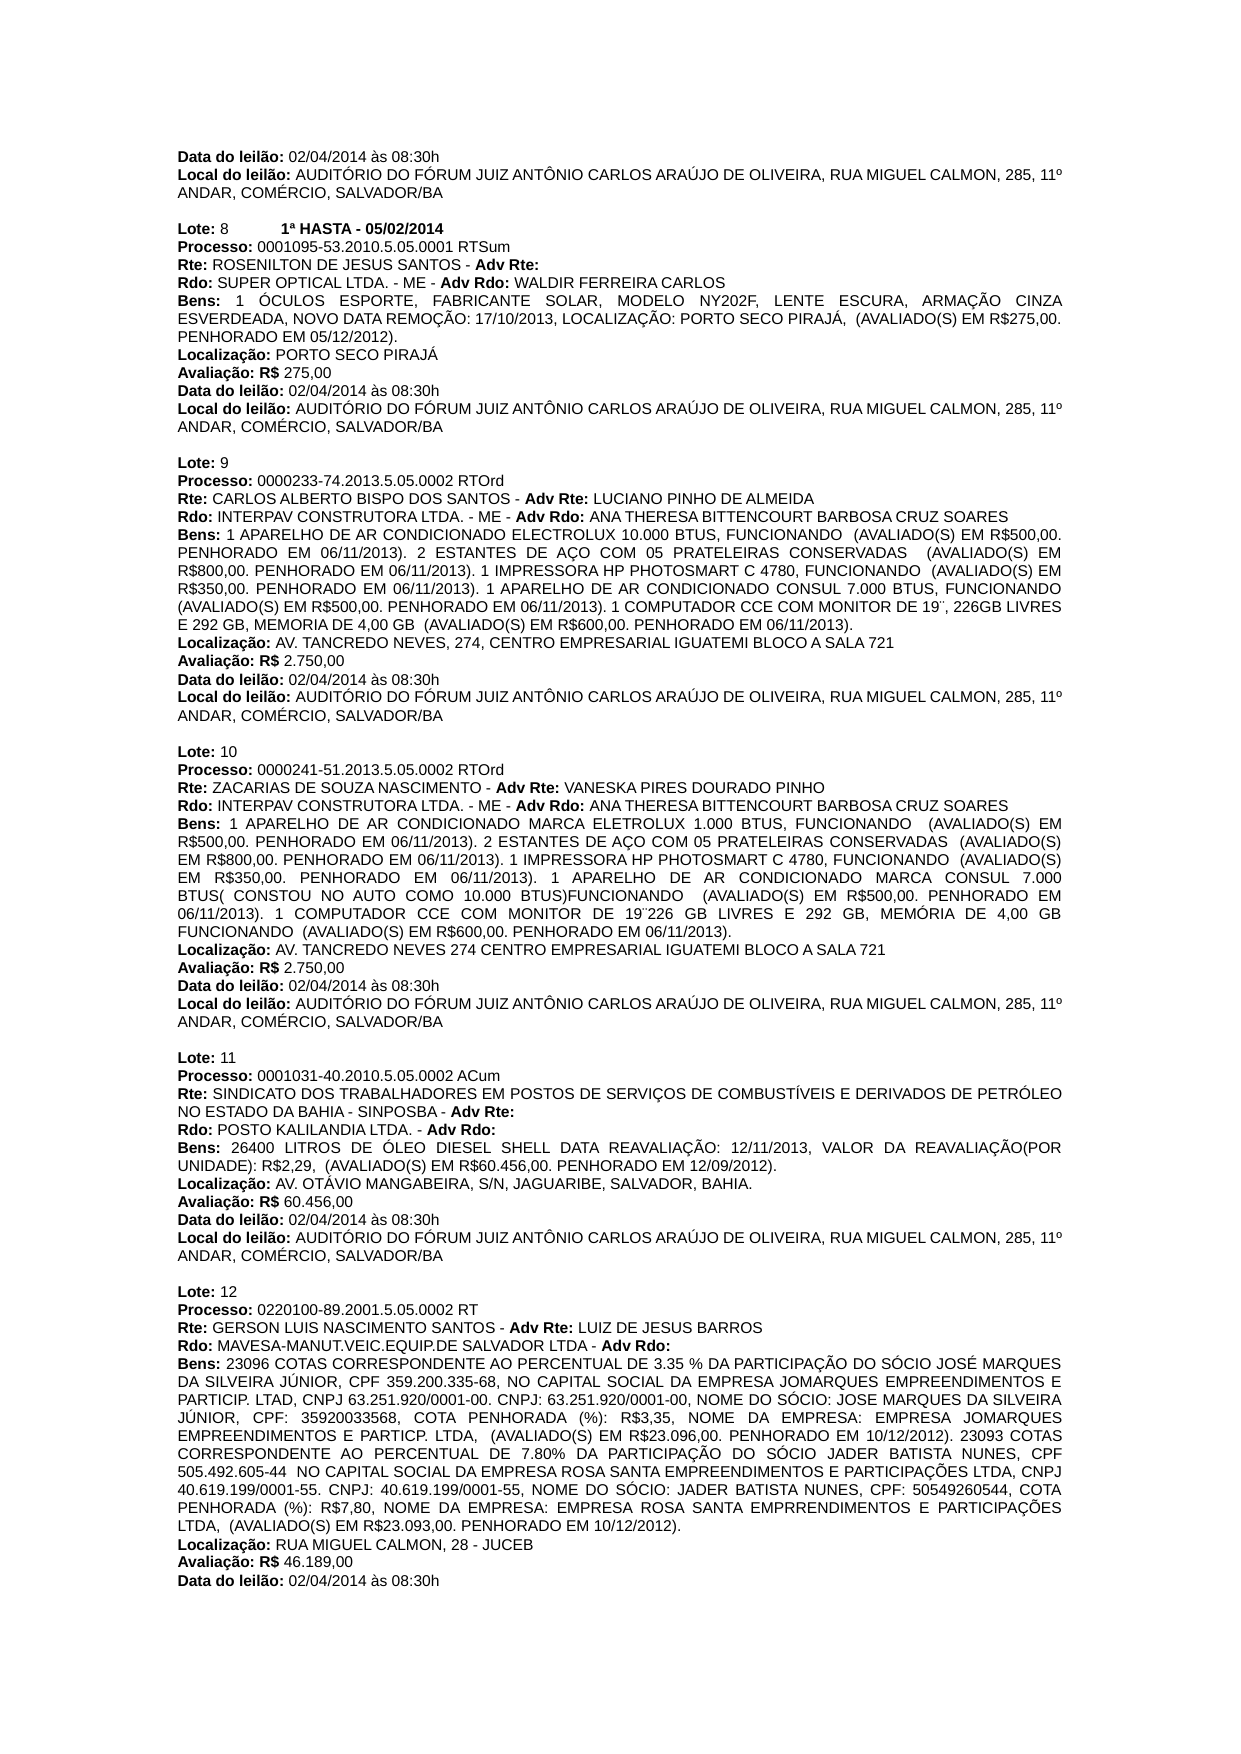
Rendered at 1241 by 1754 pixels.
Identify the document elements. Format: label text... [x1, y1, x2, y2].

text Processo: 0000233-74.2013.5.05.0002 RTOrd [177, 472, 1063, 490]
text Processo: 0000241-51.2013.5.05.0002 RTOrd [177, 760, 1063, 778]
text Bens: 23096 COTAS CORRESPONDENTE AO PERCENTUAL DE 3.35 % DA PARTICIPAÇÃO DO SÓCIO JOSÉ MARQUES DA SILVEIRA JÚNIOR, CPF 359.200.335-68, NO CAPITAL SOCIAL DA EMPRESA JOMARQUES EMPREENDIMENTOS E PARTICIP. LTAD, CNPJ 63.251.920/0001-00. CNPJ: 63.251.920/0001-00, NOME DO SÓCIO: JOSE MARQUES DA SILVEIRA JÚNIOR, CPF: 35920033568, COTA PENHORADA (%): R$3,35, NOME DA EMPRESA: EMPRESA JOMARQUES EMPREENDIMENTOS E PARTICP. LTDA, (AVALIADO(S) EM R$23.096,00. PENHORADO EM 10/12/2012). 23093 COTAS CORRESPONDENTE AO PERCENTUAL DE 7.80% DA PARTICIPAÇÃO DO SÓCIO JADER BATISTA NUNES, CPF 505.492.605-44 NO CAPITAL SOCIAL DA EMPRESA ROSA SANTA EMPREENDIMENTOS E PARTICIPAÇÕES LTDA, CNPJ 40.619.199/0001-55. CNPJ: 40.619.199/0001-55, NOME DO SÓCIO: JADER BATISTA NUNES, CPF: 50549260544, COTA PENHORADA (%): R$7,80, NOME DA EMPRESA: EMPRESA ROSA SANTA EMPRRENDIMENTOS E PARTICIPAÇÕES LTDA, (AVALIADO(S) EM R$23.093,00. PENHORADO EM 10/12/2012). [177, 1355, 1063, 1535]
text Rte: GERSON LUIS NASCIMENTO SANTOS - Adv Rte: LUIZ DE JESUS BARROS [177, 1319, 1063, 1337]
text Localização: AV. TANCREDO NEVES, 274, CENTRO EMPRESARIAL IGUATEMI BLOCO A SALA 721 [177, 634, 1063, 652]
text Processo: 0001095-53.2010.5.05.0001 RTSum [177, 238, 1063, 256]
text Data do leilão: 02/04/2014 às 08:30h [177, 977, 1063, 994]
text Rte: ZACARIAS DE SOUZA NASCIMENTO - Adv Rte: VANESKA PIRES DOURADO PINHO [177, 778, 1063, 796]
text Localização: RUA MIGUEL CALMON, 28 - JUCEB [177, 1535, 1063, 1553]
text Lote: 8 1ª HASTA - 05/02/2014 [177, 220, 1063, 238]
text Local do leilão: AUDITÓRIO DO FÓRUM JUIZ ANTÔNIO CARLOS ARAÚJO DE OLIVEIRA, RUA MIGUEL CALMON, 285, 11º ANDAR, COMÉRCIO, SALVADOR/BA [177, 1229, 1063, 1265]
text Rdo: SUPER OPTICAL LTDA. - ME - Adv Rdo: WALDIR FERREIRA CARLOS [177, 274, 1063, 292]
text Bens: 1 APARELHO DE AR CONDICIONADO MARCA ELETROLUX 1.000 BTUS, FUNCIONANDO (AVALIADO(S) EM R$500,00. PENHORADO EM 06/11/2013). 2 ESTANTES DE AÇO COM 05 PRATELEIRAS CONSERVADAS (AVALIADO(S) EM R$800,00. PENHORADO EM 06/11/2013). 1 IMPRESSORA HP PHOTOSMART C 4780, FUNCIONANDO (AVALIADO(S) EM R$350,00. PENHORADO EM 06/11/2013). 1 APARELHO DE AR CONDICIONADO MARCA CONSUL 7.000 BTUS( CONSTOU NO AUTO COMO 10.000 BTUS)FUNCIONANDO (AVALIADO(S) EM R$500,00. PENHORADO EM 06/11/2013). 1 COMPUTADOR CCE COM MONITOR DE 19¨226 GB LIVRES E 292 GB, MEMÓRIA DE 4,00 GB FUNCIONANDO (AVALIADO(S) EM R$600,00. PENHORADO EM 06/11/2013). [177, 814, 1063, 941]
text Data do leilão: 02/04/2014 às 08:30h [177, 382, 1063, 400]
text Rdo: INTERPAV CONSTRUTORA LTDA. - ME - Adv Rdo: ANA THERESA BITTENCOURT BARBOSA CRUZ SOARES [177, 796, 1063, 814]
text Rdo: POSTO KALILANDIA LTDA. - Adv Rdo: [177, 1121, 1063, 1139]
text Data do leilão: 02/04/2014 às 08:30h [177, 670, 1063, 688]
text Rte: CARLOS ALBERTO BISPO DOS SANTOS - Adv Rte: LUCIANO PINHO DE ALMEIDA [177, 490, 1063, 508]
text Localização: AV. TANCREDO NEVES 274 CENTRO EMPRESARIAL IGUATEMI BLOCO A SALA 721 [177, 941, 1063, 958]
text Localização: AV. OTÁVIO MANGABEIRA, S/N, JAGUARIBE, SALVADOR, BAHIA. [177, 1175, 1063, 1193]
text Bens: 1 APARELHO DE AR CONDICIONADO ELECTROLUX 10.000 BTUS, FUNCIONANDO (AVALIADO(S) EM R$500,00. PENHORADO EM 06/11/2013). 2 ESTANTES DE AÇO COM 05 PRATELEIRAS CONSERVADAS (AVALIADO(S) EM R$800,00. PENHORADO EM 06/11/2013). 1 IMPRESSORA HP PHOTOSMART C 4780, FUNCIONANDO (AVALIADO(S) EM R$350,00. PENHORADO EM 06/11/2013). 1 APARELHO DE AR CONDICIONADO CONSUL 7.000 BTUS, FUNCIONANDO (AVALIADO(S) EM R$500,00. PENHORADO EM 06/11/2013). 1 COMPUTADOR CCE COM MONITOR DE 19¨, 226GB LIVRES E 292 GB, MEMORIA DE 4,00 GB (AVALIADO(S) EM R$600,00. PENHORADO EM 06/11/2013). [177, 526, 1063, 634]
text Local do leilão: AUDITÓRIO DO FÓRUM JUIZ ANTÔNIO CARLOS ARAÚJO DE OLIVEIRA, RUA MIGUEL CALMON, 285, 11º ANDAR, COMÉRCIO, SALVADOR/BA [177, 400, 1063, 436]
text Rdo: INTERPAV CONSTRUTORA LTDA. - ME - Adv Rdo: ANA THERESA BITTENCOURT BARBOSA CRUZ SOARES [177, 508, 1063, 526]
text Lote: 10 [177, 742, 1063, 760]
text Processo: 0001031-40.2010.5.05.0002 ACum [177, 1067, 1063, 1085]
text Lote: 9 [177, 454, 1063, 472]
text Avaliação: R$ 275,00 [177, 364, 1063, 382]
text Local do leilão: AUDITÓRIO DO FÓRUM JUIZ ANTÔNIO CARLOS ARAÚJO DE OLIVEIRA, RUA MIGUEL CALMON, 285, 11º ANDAR, COMÉRCIO, SALVADOR/BA [177, 994, 1063, 1031]
text Avaliação: R$ 60.456,00 [177, 1193, 1063, 1211]
text Local do leilão: AUDITÓRIO DO FÓRUM JUIZ ANTÔNIO CARLOS ARAÚJO DE OLIVEIRA, RUA MIGUEL CALMON, 285, 11º ANDAR, COMÉRCIO, SALVADOR/BA [177, 166, 1063, 202]
text Processo: 0220100-89.2001.5.05.0002 RT [177, 1301, 1063, 1319]
text Local do leilão: AUDITÓRIO DO FÓRUM JUIZ ANTÔNIO CARLOS ARAÚJO DE OLIVEIRA, RUA MIGUEL CALMON, 285, 11º ANDAR, COMÉRCIO, SALVADOR/BA [177, 688, 1063, 724]
text Lote: 11 [177, 1049, 1063, 1067]
text Data do leilão: 02/04/2014 às 08:30h [177, 1211, 1063, 1229]
text Rte: ROSENILTON DE JESUS SANTOS - Adv Rte: [177, 256, 1063, 274]
text Avaliação: R$ 2.750,00 [177, 958, 1063, 977]
text Avaliação: R$ 46.189,00 [177, 1553, 1063, 1571]
text Rte: SINDICATO DOS TRABALHADORES EM POSTOS DE SERVIÇOS DE COMBUSTÍVEIS E DERIVADOS DE PETRÓLEO NO ESTADO DA BAHIA - SINPOSBA - Adv Rte: [177, 1085, 1063, 1121]
text Data do leilão: 02/04/2014 às 08:30h [177, 1571, 1063, 1589]
text Rdo: MAVESA-MANUT.VEIC.EQUIP.DE SALVADOR LTDA - Adv Rdo: [177, 1337, 1063, 1355]
text Lote: 12 [177, 1283, 1063, 1301]
text Bens: 26400 LITROS DE ÓLEO DIESEL SHELL DATA REAVALIAÇÃO: 12/11/2013, VALOR DA REAVALIAÇÃO(POR UNIDADE): R$2,29, (AVALIADO(S) EM R$60.456,00. PENHORADO EM 12/09/2012). [177, 1139, 1063, 1175]
text Localização: PORTO SECO PIRAJÁ [177, 346, 1063, 364]
text Data do leilão: 02/04/2014 às 08:30h [177, 148, 1063, 166]
text Avaliação: R$ 2.750,00 [177, 652, 1063, 670]
text Bens: 1 ÓCULOS ESPORTE, FABRICANTE SOLAR, MODELO NY202F, LENTE ESCURA, ARMAÇÃO CINZA ESVERDEADA, NOVO DATA REMOÇÃO: 17/10/2013, LOCALIZAÇÃO: PORTO SECO PIRAJÁ, (AVALIADO(S) EM R$275,00. PENHORADO EM 05/12/2012). [177, 292, 1063, 346]
